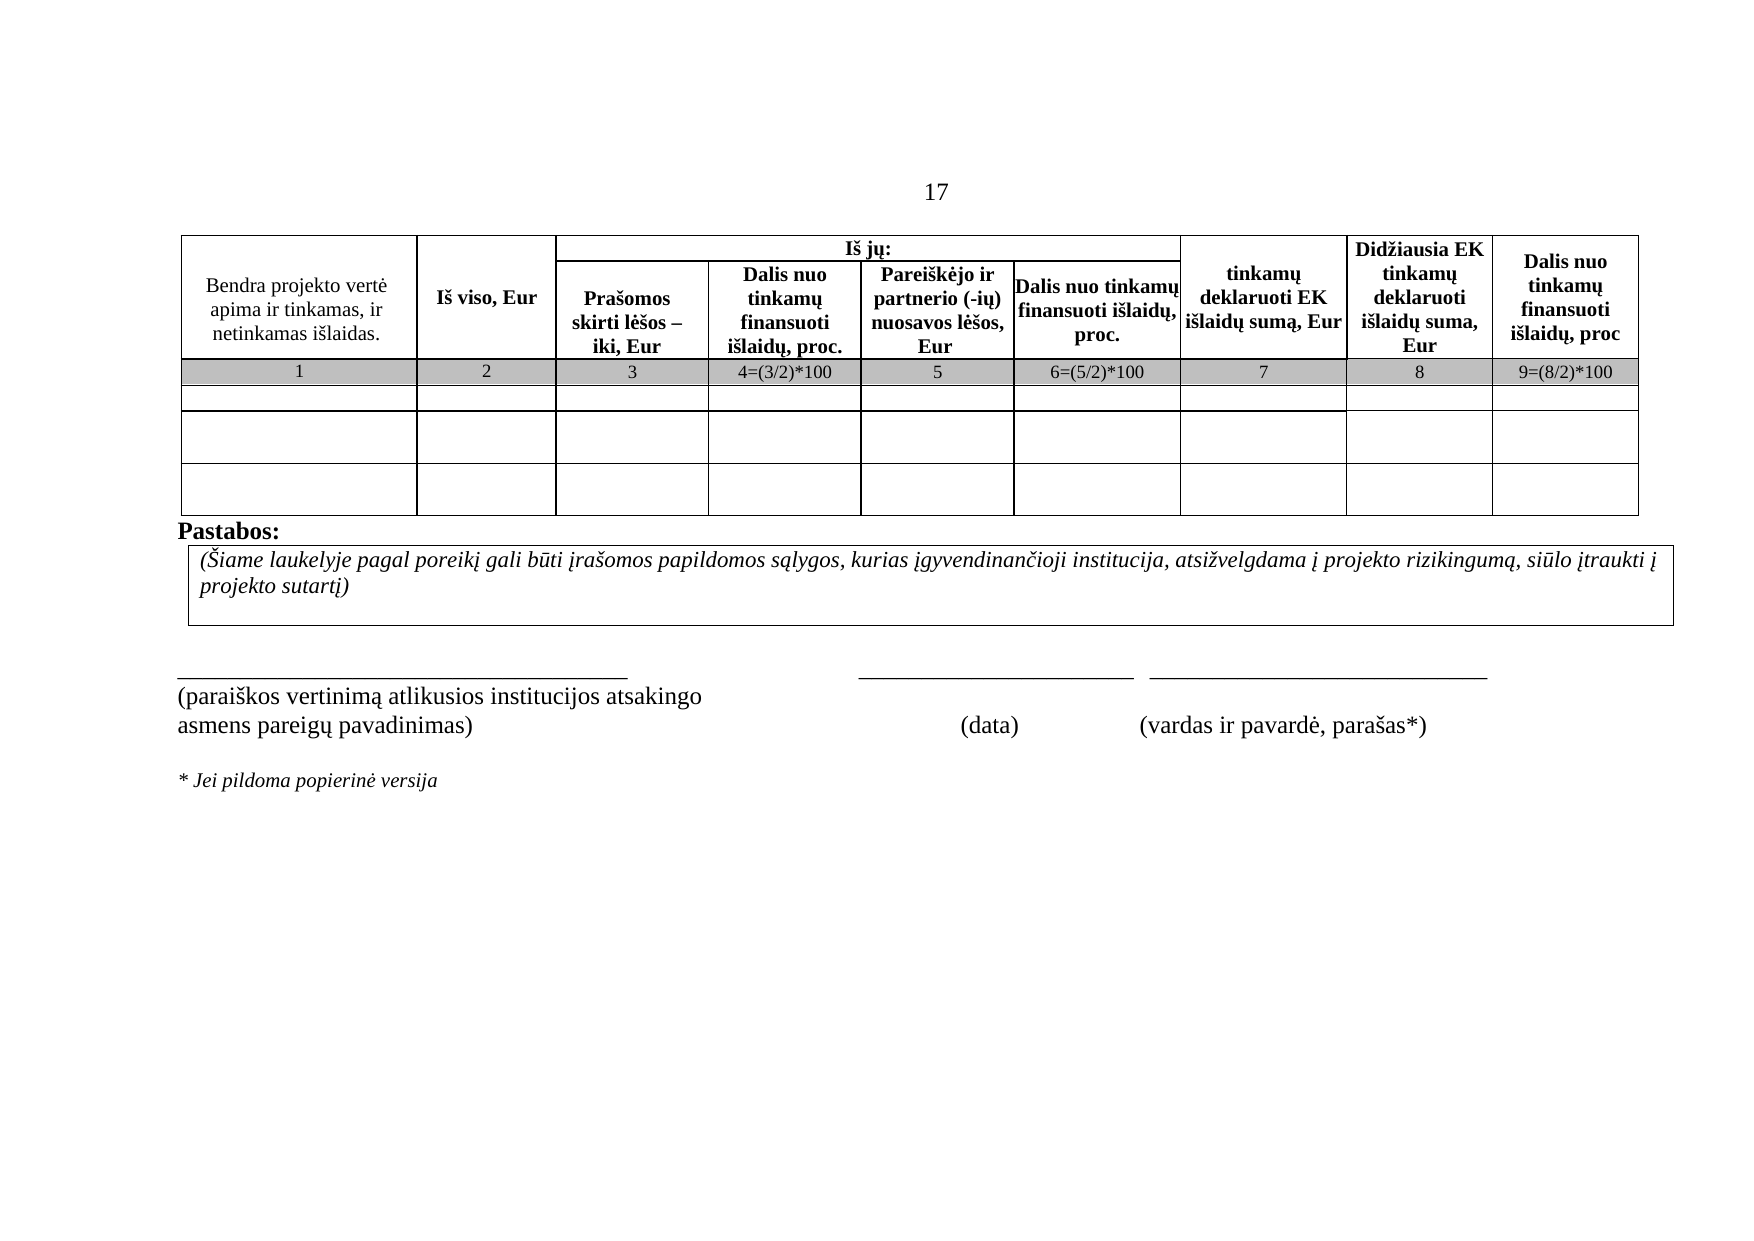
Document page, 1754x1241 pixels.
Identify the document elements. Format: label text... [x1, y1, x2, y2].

table_cell [1493, 411, 1638, 463]
table_cell [182, 464, 416, 515]
table_cell 7 [1181, 360, 1346, 384]
table_cell [418, 464, 555, 515]
text Pastabos: [177, 516, 1651, 545]
table_cell Dalis nuo tinkamų finansuoti išlaidų, proc. [1015, 262, 1180, 358]
table_cell [418, 412, 555, 463]
table_cell [1493, 464, 1638, 515]
table_cell [1181, 386, 1346, 410]
table_cell Pareiškėjo ir partnerio (-ių) nuosavos lėšos, Eur [862, 262, 1013, 358]
table_cell Iš viso, Eur [418, 236, 555, 358]
table_cell 6=(5/2)*100 [1015, 360, 1180, 384]
table_cell [862, 386, 1013, 410]
table_cell 1 [182, 360, 416, 384]
table_cell [1493, 386, 1638, 410]
text (paraiškos vertinimą atlikusios institucijos atsakingo [177, 681, 1651, 710]
table_cell [1347, 464, 1492, 515]
table_cell Iš jų: [557, 236, 1180, 260]
table_header tinkamų deklaruoti EK išlaidų sumą, Eur [1181, 236, 1346, 358]
table_cell [1181, 464, 1346, 515]
table_cell [182, 386, 416, 410]
table_cell [1347, 386, 1492, 410]
table_cell [1015, 412, 1180, 463]
table_cell [557, 412, 708, 463]
table_cell [1015, 386, 1180, 410]
table_cell 3 [557, 360, 708, 384]
table_cell 2 [418, 360, 555, 384]
text ____________________________________ ______________________ ___________________________ [177, 653, 1651, 681]
table_cell [1347, 411, 1492, 463]
table_cell Didžiausia EK tinkamų deklaruoti išlaidų suma, Eur [1348, 236, 1492, 358]
table_cell 9=(8/2)*100 [1493, 359, 1638, 384]
table_cell [709, 386, 860, 410]
table_cell [862, 412, 1013, 463]
table_cell Dalis nuo tinkamų finansuoti išlaidų, proc. [709, 262, 860, 358]
table_cell [1181, 412, 1346, 463]
table_header (Šiame laukelyje pagal poreikį gali būti įrašomos papildomos sąlygos, kurias įgyvendinančioji institucija, atsižvelgdama į projekto rizikingumą, siūlo įtraukti į projekto sutartį) [189, 546, 1673, 625]
table_cell [862, 464, 1013, 515]
table_cell [709, 464, 860, 515]
text asmens pareigų pavadinimas) (data) (vardas ir pavardė, parašas*) [177, 710, 1651, 739]
table_cell [1015, 464, 1180, 515]
table_cell [418, 386, 555, 410]
table_cell [182, 412, 416, 463]
table_cell 5 [862, 360, 1013, 384]
table_cell Prašomos skirti lėšos – iki, Eur [557, 262, 708, 358]
table_cell [557, 464, 708, 515]
table_cell 8 [1347, 359, 1492, 384]
table_cell Dalis nuo tinkamų finansuoti išlaidų, proc [1493, 236, 1638, 358]
table_header Bendra projekto vertė apima ir tinkamas, ir netinkamas išlaidas. [182, 236, 416, 358]
table_cell [557, 386, 708, 410]
text * Jei pildoma popierinė versija [177, 768, 1651, 792]
table_cell [709, 412, 860, 463]
table_cell 4=(3/2)*100 [709, 360, 860, 384]
